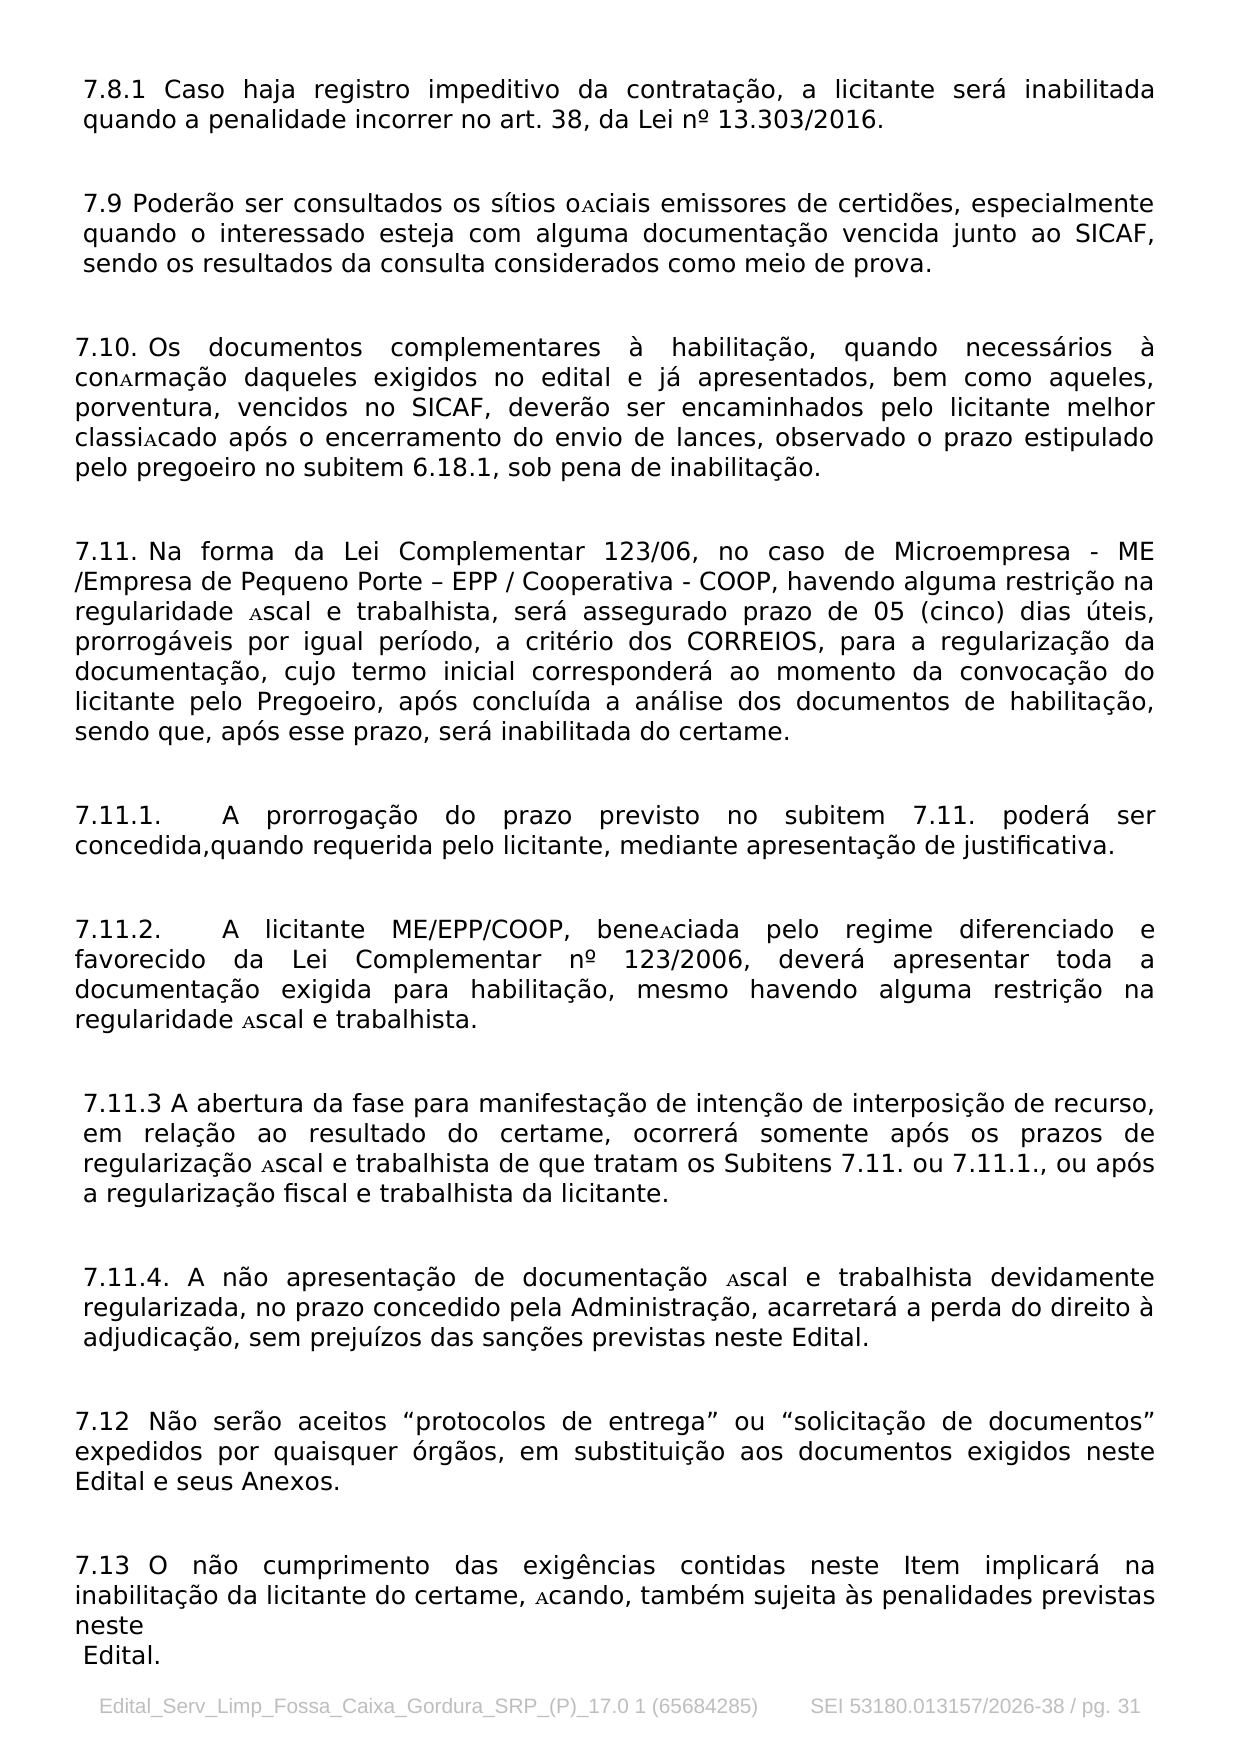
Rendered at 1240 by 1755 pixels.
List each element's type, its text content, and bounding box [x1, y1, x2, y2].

list O não cumprimento das exigências contidas neste Item implicará na inabilitação da licitante do certame, cando, também sujeita às penalidades previstas neste [74, 1552, 1156, 1641]
text 7.9 Poderão ser consultados os sítios ociais emissores de certidões, especialmente quando o interessado esteja com alguma documentação vencida junto ao SICAF, sendo os resultados da consulta considerados como meio de prova. [83, 189, 1156, 278]
text 7.8.1 Caso haja registro impeditivo da contratação, a licitante será inabilitada quando a penalidade incorrer no art. 38, da Lei nº 13.303/2016. [83, 75, 1156, 134]
list Os documentos complementares à habilitação, quando necessários à conrmação daqueles exigidos no edital e já apresentados, bem como aqueles, porventura, vencidos no SICAF, deverão ser encaminhados pelo licitante melhor classicado após o encerramento do envio de lances, observado o prazo estipulado pelo pregoeiro no subitem 6.18.1, sob pena de inabilitação. [74, 333, 1156, 482]
list Não serão aceitos “protocolos de entrega” ou “solicitação de documentos” expedidos por quaisquer órgãos, em substituição aos documentos exigidos neste Edital e seus Anexos. [74, 1407, 1156, 1497]
text 7.11.3 A abertura da fase para manifestação de intenção de interposição de recurso, em relação ao resultado do certame, ocorrerá somente após os prazos de regularização scal e trabalhista de que tratam os Subitens 7.11. ou 7.11.1., ou após a regularização fiscal e trabalhista da licitante. [83, 1089, 1156, 1208]
list Na forma da Lei Complementar 123/06, no caso de Microempresa - ME /Empresa de Pequeno Porte – EPP / Cooperativa - COOP, havendo alguma restrição na regularidade scal e trabalhista, será assegurado prazo de 05 (cinco) dias úteis, prorrogáveis por igual período, a critério dos CORREIOS, para a regularização da documentação, cujo termo inicial corresponderá ao momento da convocação do licitante pelo Pregoeiro, após concluída a análise dos documentos de habilitação, sendo que, após esse prazo, será inabilitada do certame. [74, 537, 1156, 746]
text Edital. [83, 1642, 1156, 1671]
text 7.11.4. A não apresentação de documentação scal e trabalhista devidamente regularizada, no prazo concedido pela Administração, acarretará a perda do direito à adjudicação, sem prejuízos das sanções previstas neste Edital. [83, 1263, 1156, 1353]
list A licitante ME/EPP/COOP, beneciada pelo regime diferenciado e favorecido da Lei Complementar nº 123/2006, deverá apresentar toda a documentação exigida para habilitação, mesmo havendo alguma restrição na regularidade scal e trabalhista. [74, 915, 1156, 1034]
list A prorrogação do prazo previsto no subitem 7.11. poderá ser concedida,quando requerida pelo licitante, mediante apresentação de justificativa. [74, 801, 1156, 860]
